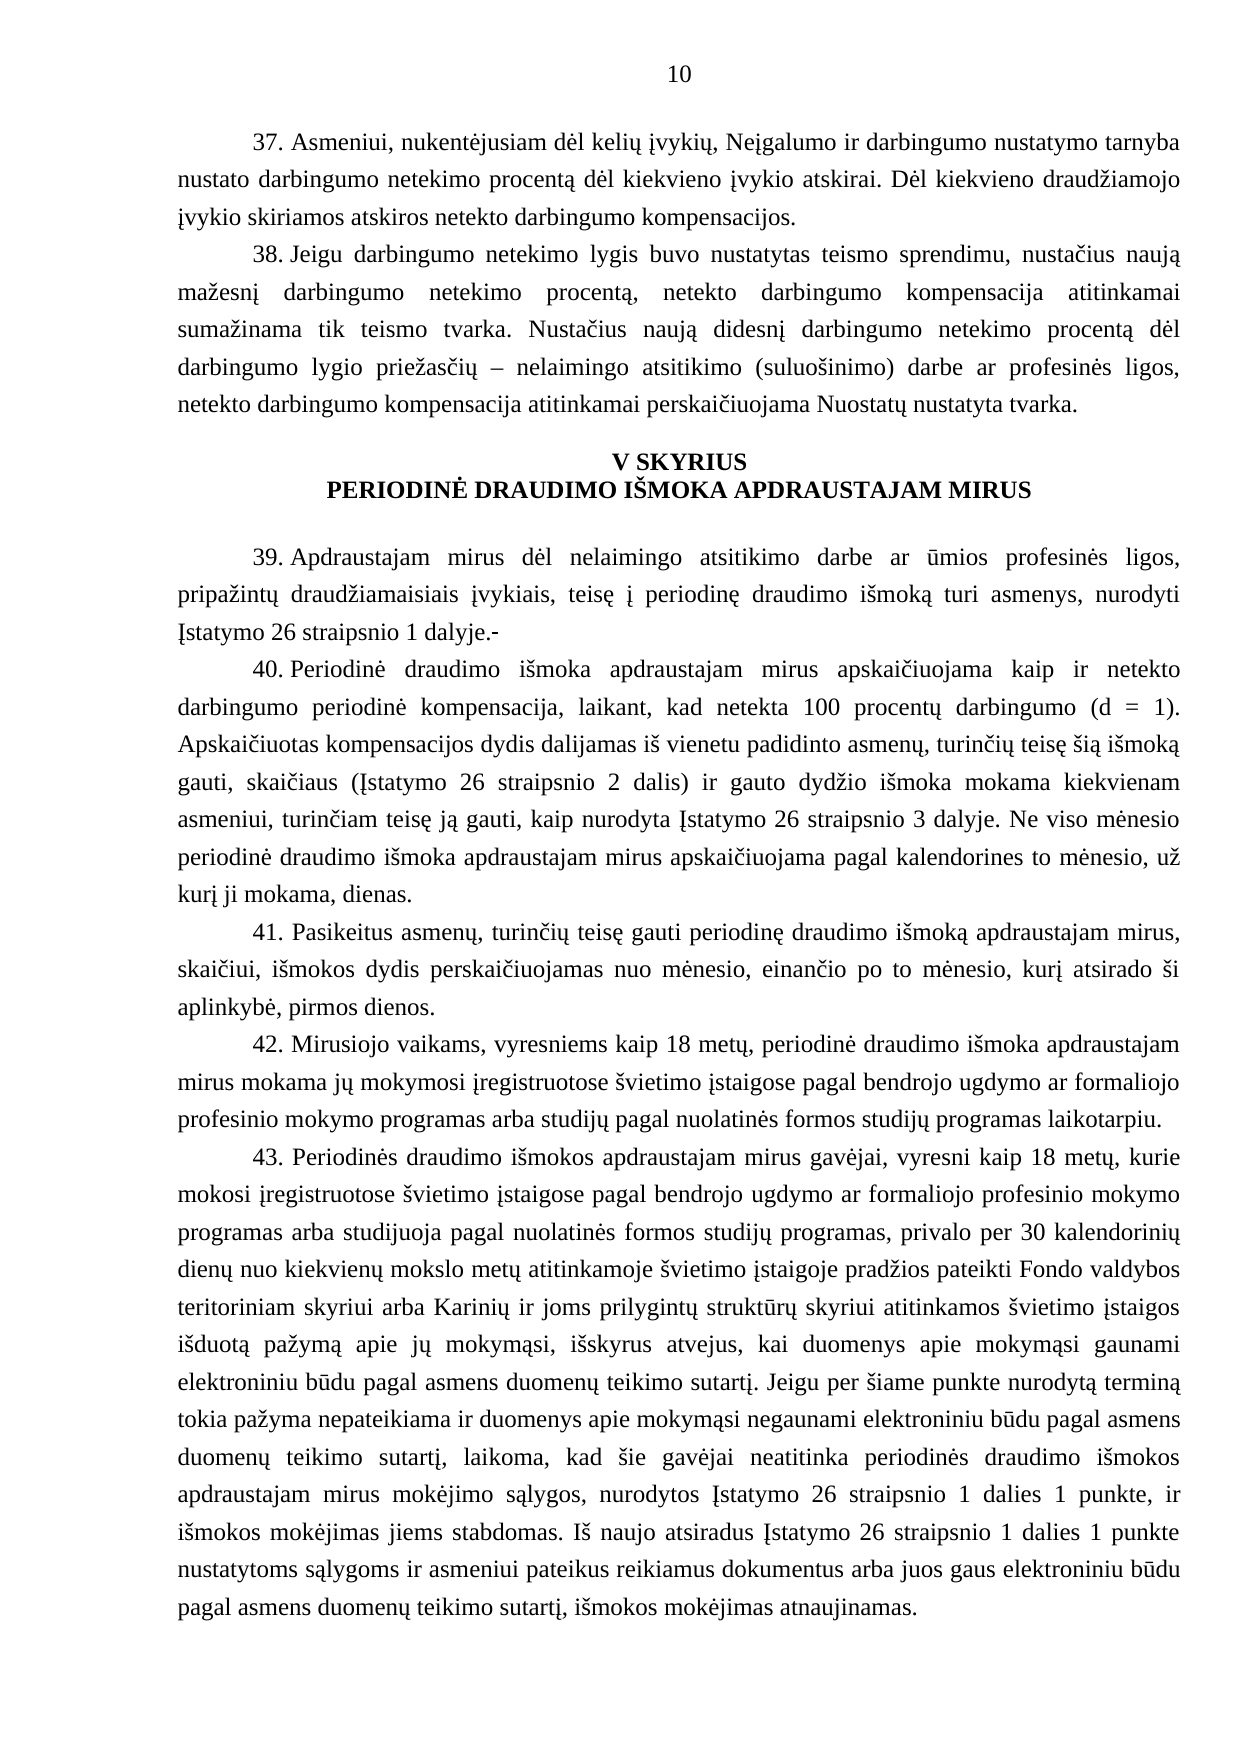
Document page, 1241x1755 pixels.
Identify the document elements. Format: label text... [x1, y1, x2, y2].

text 40. Periodinė draudimo išmoka apdraustajam mirus apskaičiuojama kaip ir netekto darbingumo periodinė kompensacija, laikant, kad netekta 100 procentų darbingumo (d = 1). Apskaičiuotas kompensacijos dydis dalijamas iš vienetu padidinto asmenų, turinčių teisę šią išmoką gauti, skaičiaus (Įstatymo 26 straipsnio 2 dalis) ir gauto dydžio išmoka mokama kiekvienam asmeniui, turinčiam teisę ją gauti, kaip nurodyta Įstatymo 26 straipsnio 3 dalyje. Ne viso mėnesio periodinė draudimo išmoka apdraustajam mirus apskaičiuojama pagal kalendorines to mėnesio, už kurį ji mokama, dienas. [177, 646, 1181, 908]
text 42. Mirusiojo vaikams, vyresniems kaip 18 metų, periodinė draudimo išmoka apdraustajam mirus mokama jų mokymosi įregistruotose švietimo įstaigose pagal bendrojo ugdymo ar formaliojo profesinio mokymo programas arba studijų pagal nuolatinės formos studijų programas laikotarpiu. [177, 1021, 1181, 1133]
text 38. Jeigu darbingumo netekimo lygis buvo nustatytas teismo sprendimu, nustačius naują mažesnį darbingumo netekimo procentą, netekto darbingumo kompensacija atitinkamai sumažinama tik teismo tvarka. Nustačius naują didesnį darbingumo netekimo procentą dėl darbingumo lygio priežasčių – nelaimingo atsitikimo (suluošinimo) darbe ar profesinės ligos, netekto darbingumo kompensacija atitinkamai perskaičiuojama Nuostatų nustatyta tvarka. [177, 231, 1181, 418]
text 43. Periodinės draudimo išmokos apdraustajam mirus gavėjai, vyresni kaip 18 metų, kurie mokosi įregistruotose švietimo įstaigose pagal bendrojo ugdymo ar formaliojo profesinio mokymo programas arba studijuoja pagal nuolatinės formos studijų programas, privalo per 30 kalendorinių dienų nuo kiekvienų mokslo metų atitinkamoje švietimo įstaigoje pradžios pateikti Fondo valdybos teritoriniam skyriui arba Karinių ir joms prilygintų struktūrų skyriui atitinkamos švietimo įstaigos išduotą pažymą apie jų mokymąsi, išskyrus atvejus, kai duomenys apie mokymąsi gaunami elektroniniu būdu pagal asmens duomenų teikimo sutartį. Jeigu per šiame punkte nurodytą terminą tokia pažyma nepateikiama ir duomenys apie mokymąsi negaunami elektroniniu būdu pagal asmens duomenų teikimo sutartį, laikoma, kad šie gavėjai neatitinka periodinės draudimo išmokos apdraustajam mirus mokėjimo sąlygos, nurodytos Įstatymo 26 straipsnio 1 dalies 1 punkte, ir išmokos mokėjimas jiems stabdomas. Iš naujo atsiradus Įstatymo 26 straipsnio 1 dalies 1 punkte nustatytoms sąlygoms ir asmeniui pateikus reikiamus dokumentus arba juos gaus elektroniniu būdu pagal asmens duomenų teikimo sutartį, išmokos mokėjimas atnaujinamas. [177, 1133, 1181, 1621]
text V SKYRIUS [177, 447, 1181, 476]
text 39. Apdraustajam mirus dėl nelaimingo atsitikimo darbe ar ūmios profesinės ligos, pripažintų draudžiamaisiais įvykiais, teisę į periodinę draudimo išmoką turi asmenys, nurodyti Įstatymo 26 straipsnio 1 dalyje. [177, 533, 1181, 646]
text 37. Asmeniui, nukentėjusiam dėl kelių įvykių, Neįgalumo ir darbingumo nustatymo tarnyba nustato darbingumo netekimo procentą dėl kiekvieno įvykio atskirai. Dėl kiekvieno draudžiamojo įvykio skiriamos atskiros netekto darbingumo kompensacijos. [177, 118, 1181, 231]
text 41. Pasikeitus asmenų, turinčių teisę gauti periodinę draudimo išmoką apdraustajam mirus, skaičiui, išmokos dydis perskaičiuojamas nuo mėnesio, einančio po to mėnesio, kurį atsirado ši aplinkybė, pirmos dienos. [177, 908, 1181, 1021]
text PERIODINĖ DRAUDIMO IŠMOKA APDRAUSTAJAM MIRUS [177, 476, 1181, 504]
